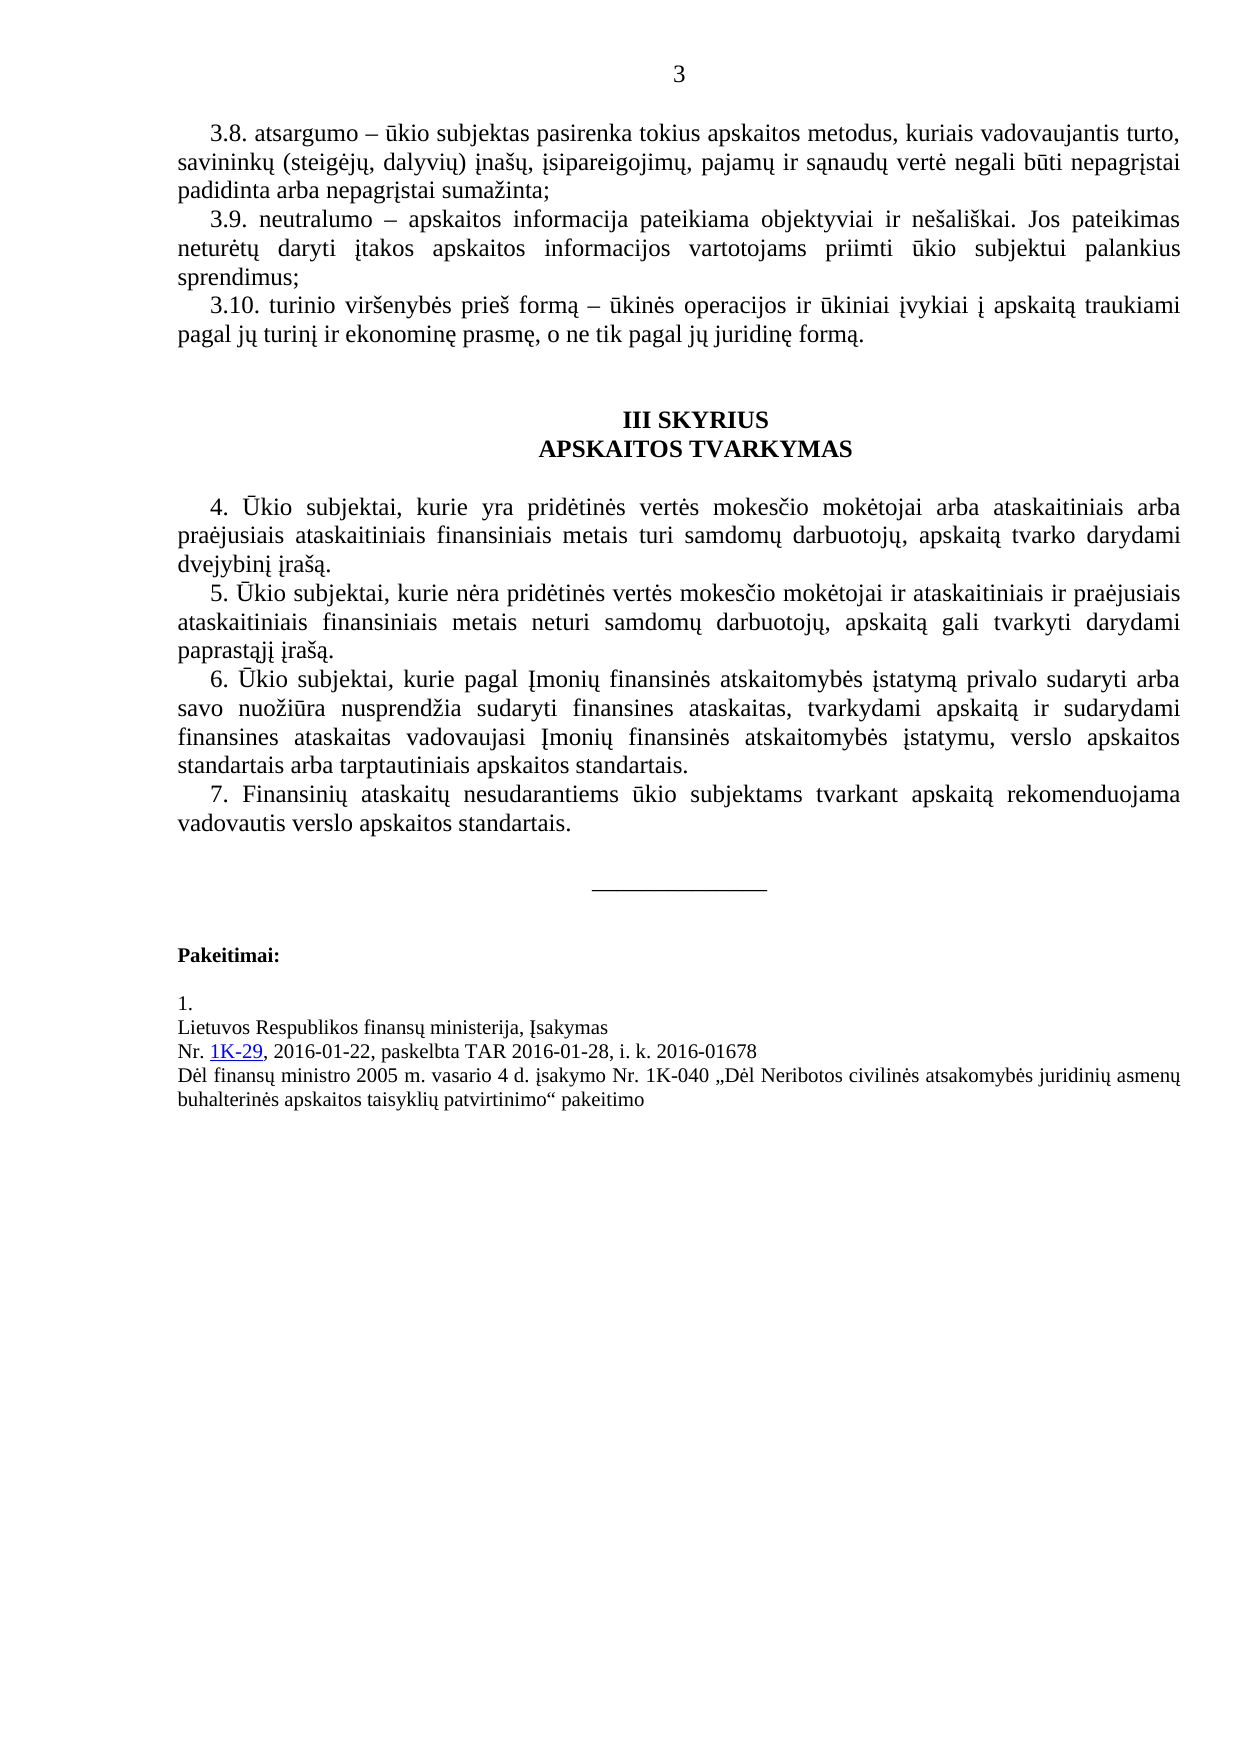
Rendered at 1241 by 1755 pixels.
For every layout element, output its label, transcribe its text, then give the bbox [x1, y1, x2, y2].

text 4. Ūkio subjektai, kurie yra pridėtinės vertės mokesčio mokėtojai arba ataskaitiniais arba praėjusiais ataskaitiniais finansiniais metais turi samdomų darbuotojų, apskaitą tvarko darydami dvejybinį įrašą. [177, 492, 1181, 578]
text Lietuvos Respublikos finansų ministerija, Įsakymas [177, 1015, 1181, 1039]
text Nr. 1K-29, 2016-01-22, paskelbta TAR 2016-01-28, i. k. 2016-01678 [177, 1039, 1181, 1063]
text III SKYRIUS [177, 406, 1181, 434]
text Pakeitimai: [177, 942, 1181, 967]
text APSKAITOS TVARKYMAS [177, 434, 1181, 463]
text Dėl finansų ministro 2005 m. vasario 4 d. įsakymo Nr. 1K-040 „Dėl Neribotos civilinės atsakomybės juridinių asmenų buhalterinės apskaitos taisyklių patvirtinimo“ pakeitimo [177, 1063, 1181, 1111]
text 3.8. atsargumo – ūkio subjektas pasirenka tokius apskaitos metodus, kuriais vadovaujantis turto, savininkų (steigėjų, dalyvių) įnašų, įsipareigojimų, pajamų ir sąnaudų vertė negali būti nepagrįstai padidinta arba nepagrįstai sumažinta; [177, 118, 1181, 204]
text 5. Ūkio subjektai, kurie nėra pridėtinės vertės mokesčio mokėtojai ir ataskaitiniais ir praėjusiais ataskaitiniais finansiniais metais neturi samdomų darbuotojų, apskaitą gali tvarkyti darydami paprastąjį įrašą. [177, 578, 1181, 664]
text ______________ [177, 866, 1181, 894]
text 3.9. neutralumo – apskaitos informacija pateikiama objektyviai ir nešališkai. Jos pateikimas neturėtų daryti įtakos apskaitos informacijos vartotojams priimti ūkio subjektui palankius sprendimus; [177, 204, 1181, 291]
text 3.10. turinio viršenybės prieš formą – ūkinės operacijos ir ūkiniai įvykiai į apskaitą traukiami pagal jų turinį ir ekonominę prasmę, o ne tik pagal jų juridinę formą. [177, 291, 1181, 348]
text 6. Ūkio subjektai, kurie pagal Įmonių finansinės atskaitomybės įstatymą privalo sudaryti arba savo nuožiūra nusprendžia sudaryti finansines ataskaitas, tvarkydami apskaitą ir sudarydami finansines ataskaitas vadovaujasi Įmonių finansinės atskaitomybės įstatymu, verslo apskaitos standartais arba tarptautiniais apskaitos standartais. [177, 664, 1181, 779]
text 1. [177, 991, 1181, 1015]
text 7. Finansinių ataskaitų nesudarantiems ūkio subjektams tvarkant apskaitą rekomenduojama vadovautis verslo apskaitos standartais. [177, 779, 1181, 837]
